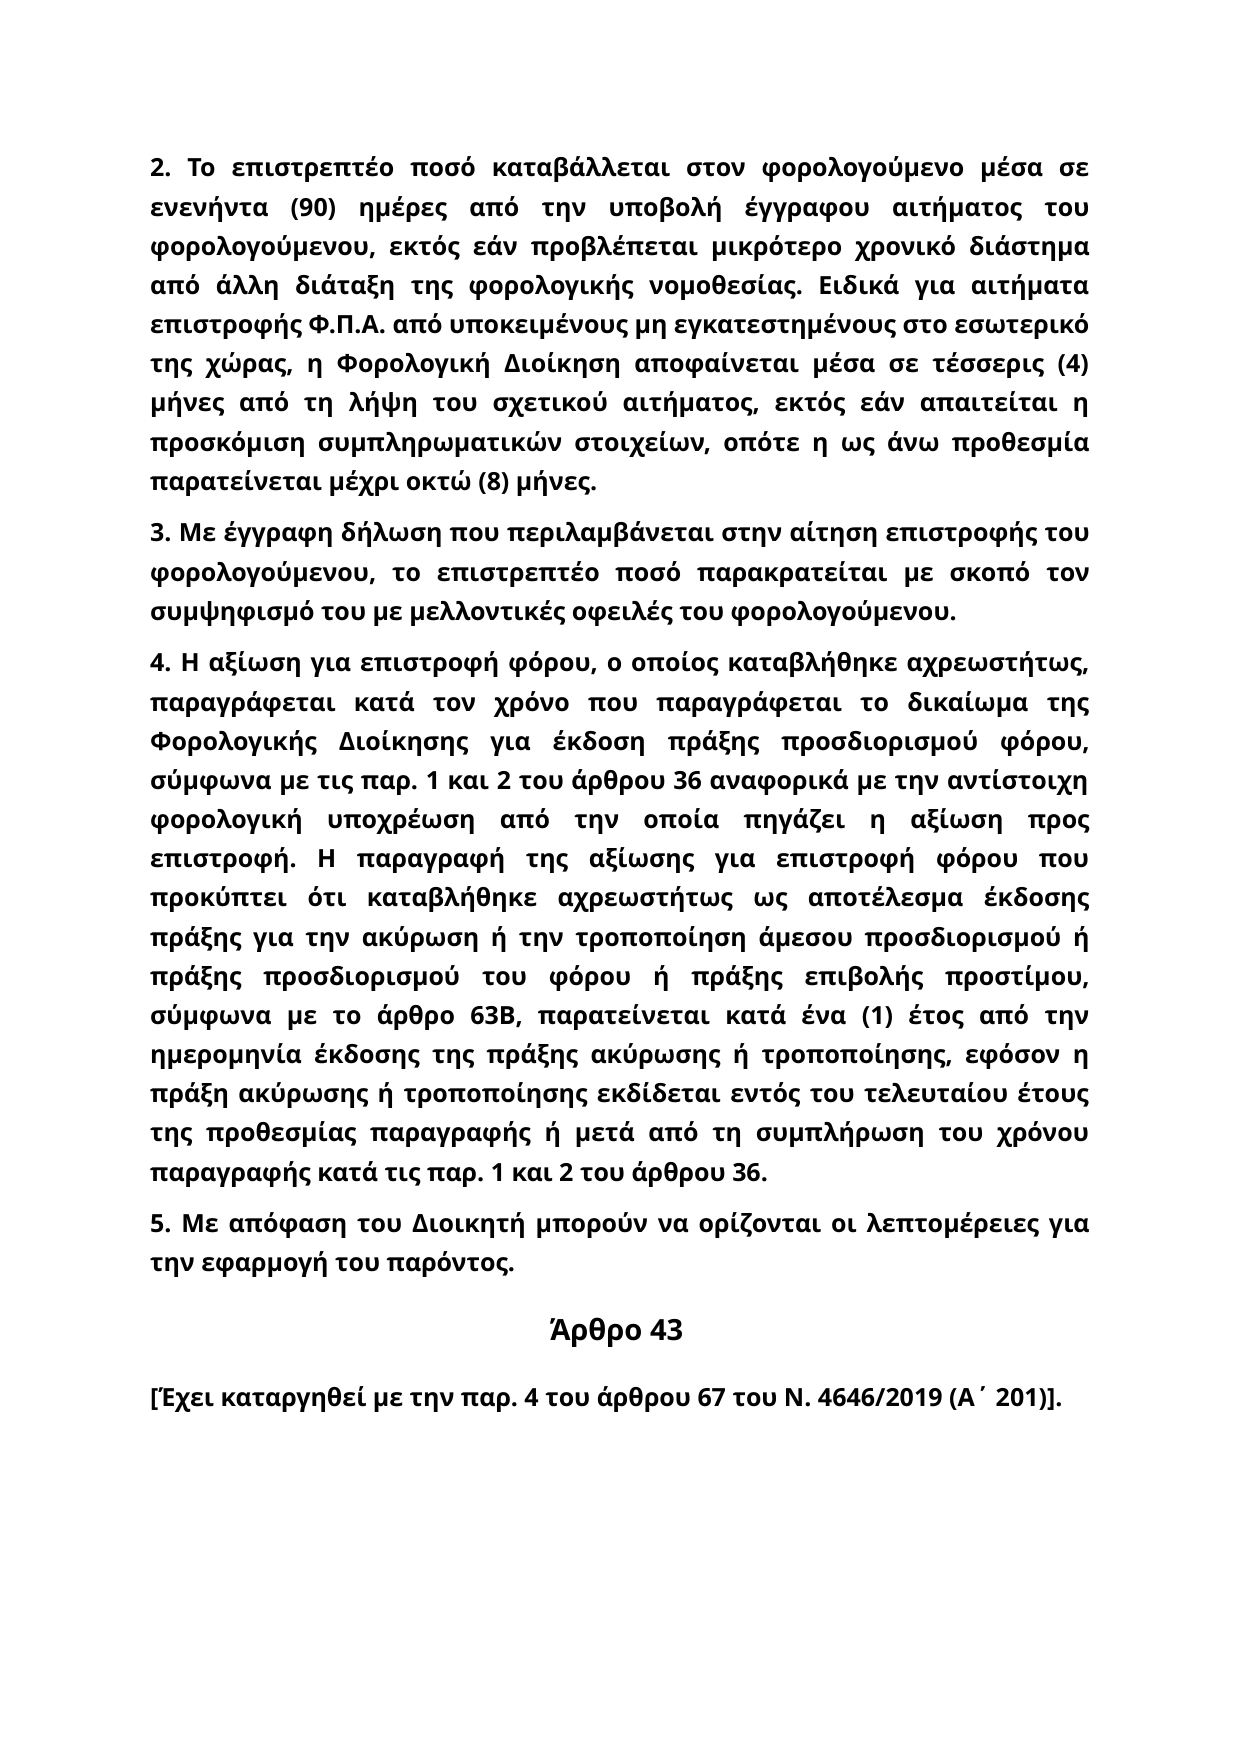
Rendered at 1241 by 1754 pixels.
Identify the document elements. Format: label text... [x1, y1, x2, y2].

text [Έχει καταργηθεί με την παρ. 4 του άρθρου 67 του Ν. 4646/2019 (Α΄ 201)]. [150, 1380, 1090, 1414]
text 3. Με έγγραφη δήλωση που περιλαμβάνεται στην αίτηση επιστροφής του φορολογούμενου, το επιστρεπτέο ποσό παρακρατείται με σκοπό τον συμψηφισμό του με μελλοντικές οφειλές του φορολογούμενου. [150, 515, 1090, 627]
text 2. Το επιστρεπτέο ποσό καταβάλλεται στον φορολογούμενο μέσα σε ενενήντα (90) ημέρες από την υποβολή έγγραφου αιτήματος του φορολογούμενου, εκτός εάν προβλέπεται μικρότερο χρονικό διάστημα από άλλη διάταξη της φορολογικής νομοθεσίας. Ειδικά για αιτήματα επιστροφής Φ.Π.Α. από υποκειμένους μη εγκατεστημένους στο εσωτερικό της χώρας, η Φορολογική Διοίκηση αποφαίνεται μέσα σε τέσσερις (4) μήνες από τη λήψη του σχετικού αιτήματος, εκτός εάν απαιτείται η προσκόμιση συμπληρωματικών στοιχείων, οπότε η ως άνω προθεσμία παρατείνεται μέχρι οκτώ (8) μήνες. [150, 150, 1090, 497]
subtitle Άρθρο 43 [150, 1309, 1090, 1349]
text 5. Με απόφαση του Διοικητή μπορούν να ορίζονται οι λεπτομέρειες για την εφαρμογή του παρόντος. [150, 1206, 1090, 1279]
text 4. Η αξίωση για επιστροφή φόρου, ο οποίος καταβλήθηκε αχρεωστήτως, παραγράφεται κατά τον χρόνο που παραγράφεται το δικαίωμα της Φορολογικής Διοίκησης για έκδοση πράξης προσδιορισμού φόρου, σύμφωνα με τις παρ. 1 και 2 του άρθρου 36 αναφορικά με την αντίστοιχη φορολογική υποχρέωση από την οποία πηγάζει η αξίωση προς επιστροφή. Η παραγραφή της αξίωσης για επιστροφή φόρου που προκύπτει ότι καταβλήθηκε αχρεωστήτως ως αποτέλεσμα έκδοσης πράξης για την ακύρωση ή την τροποποίηση άμεσου προσδιορισμού ή πράξης προσδιορισμού του φόρου ή πράξης επιβολής προστίμου, σύμφωνα με το άρθρο 63Β, παρατείνεται κατά ένα (1) έτος από την ημερομηνία έκδοσης της πράξης ακύρωσης ή τροποποίησης, εφόσον η πράξη ακύρωσης ή τροποποίησης εκδίδεται εντός του τελευταίου έτους της προθεσμίας παραγραφής ή μετά από τη συμπλήρωση του χρόνου παραγραφής κατά τις παρ. 1 και 2 του άρθρου 36. [150, 645, 1090, 1188]
